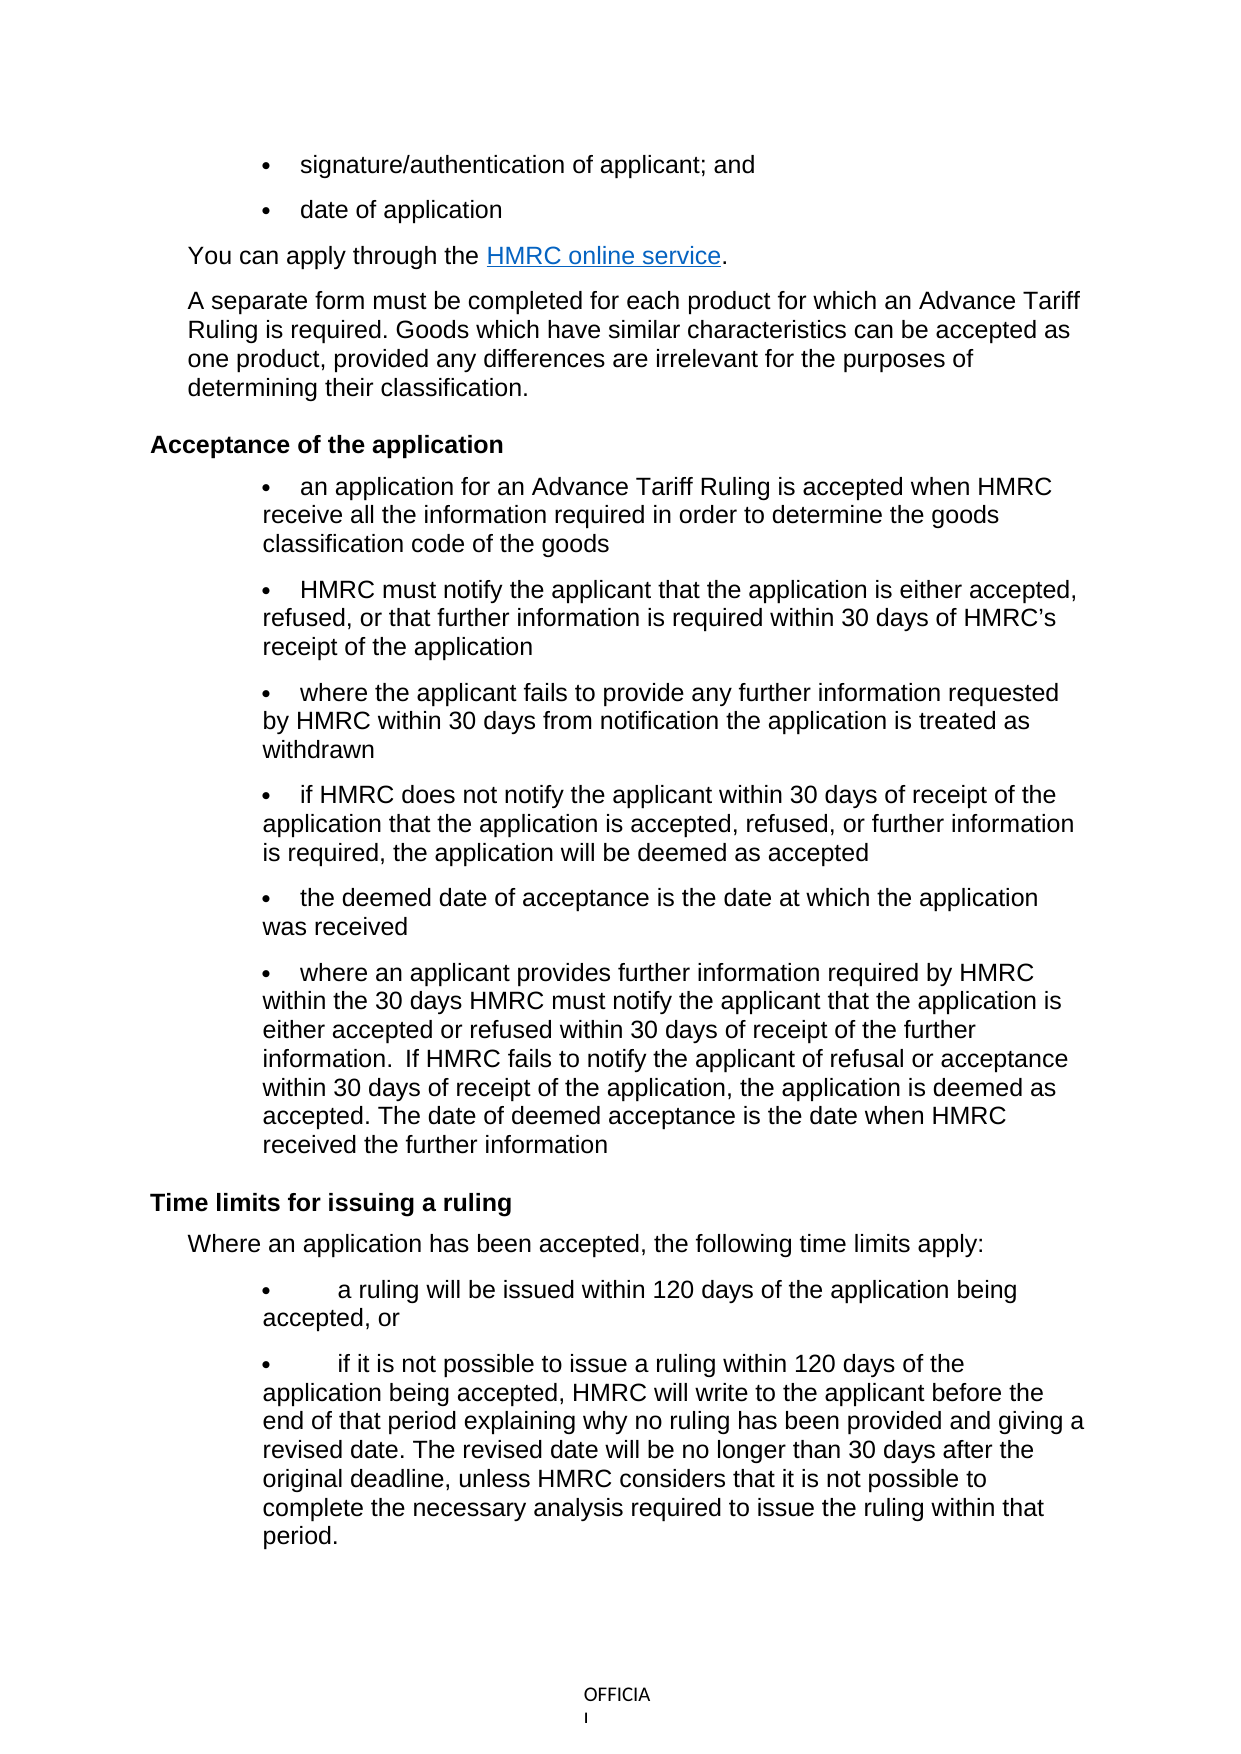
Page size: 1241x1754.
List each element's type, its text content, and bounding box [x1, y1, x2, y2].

list a ruling will be issued within 120 days of the application being accepted, or [262, 1274, 1090, 1332]
subtitle Acceptance of the application [150, 430, 1090, 459]
list where the applicant fails to provide any further information requested by HMRC within 30 days from notification the application is treated as withdrawn [262, 677, 1090, 764]
list HMRC must notify the applicant that the application is either accepted, refused, or that further information is required within 30 days of HMRC’s receipt of the application [262, 574, 1090, 661]
list where an applicant provides further information required by HMRC within the 30 days HMRC must notify the applicant that the application is either accepted or refused within 30 days of receipt of the further information. If HMRC fails to notify the applicant of refusal or acceptance within 30 days of receipt of the application, the application is deemed as accepted. The date of deemed acceptance is the date when HMRC received the further information [262, 957, 1090, 1159]
list if it is not possible to issue a ruling within 120 days of the application being accepted, HMRC will write to the applicant before the end of that period explaining why no ruling has been provided and giving a revised date. The revised date will be no longer than 30 days after the original deadline, unless HMRC considers that it is not possible to complete the necessary analysis required to issue the ruling within that period. [262, 1349, 1090, 1550]
subtitle Time limits for issuing a ruling [150, 1188, 1090, 1217]
list date of application [262, 195, 1090, 224]
text Where an application has been accepted, the following time limits apply: [187, 1229, 1090, 1258]
list signature/authentication of applicant; and [262, 150, 1090, 179]
list the deemed date of acceptance is the date at which the application was received [262, 883, 1090, 941]
text A separate form must be completed for each product for which an Advance Tariff Ruling is required. Goods which have similar characteristics can be accepted as one product, provided any differences are irrelevant for the purposes of determining their classification. [187, 286, 1090, 401]
list if HMRC does not notify the applicant within 30 days of receipt of the application that the application is accepted, refused, or further information is required, the application will be deemed as accepted [262, 780, 1090, 867]
text You can apply through the HMRC online service. [187, 241, 1090, 269]
list an application for an Advance Tariff Ruling is accepted when HMRC receive all the information required in order to determine the goods classification code of the goods [262, 472, 1090, 558]
